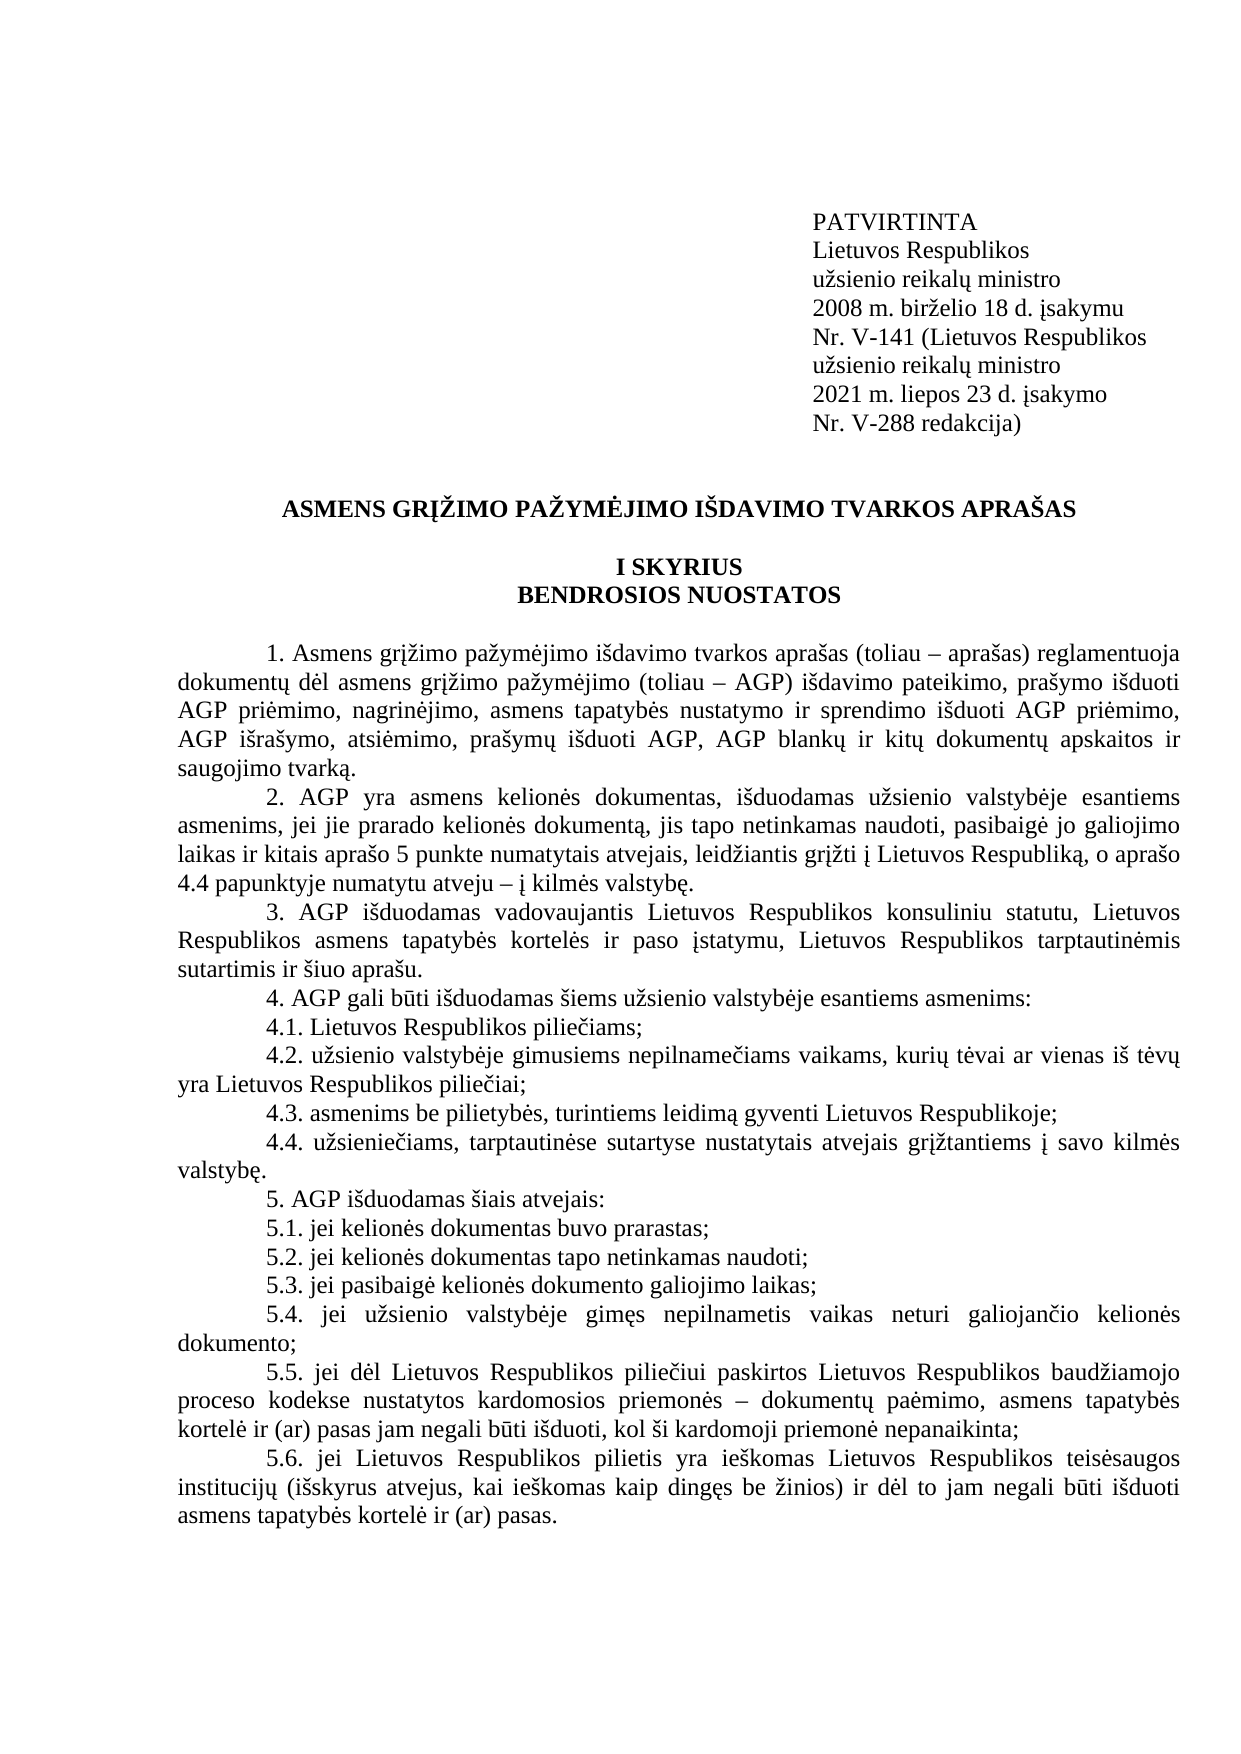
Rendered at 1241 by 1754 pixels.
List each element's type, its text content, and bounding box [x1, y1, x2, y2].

text 5.6. jei Lietuvos Respublikos pilietis yra ieškomas Lietuvos Respublikos teisėsaugos institucijų (išskyrus atvejus, kai ieškomas kaip dingęs be žinios) ir dėl to jam negali būti išduoti asmens tapatybės kortelė ir (ar) pasas. [177, 1443, 1181, 1529]
text 5.5. jei dėl Lietuvos Respublikos piliečiui paskirtos Lietuvos Respublikos baudžiamojo proceso kodekse nustatytos kardomosios priemonės – dokumentų paėmimo, asmens tapatybės kortelė ir (ar) pasas jam negali būti išduoti, kol ši kardomoji priemonė nepanaikinta; [177, 1357, 1181, 1443]
text 5.4. jei užsienio valstybėje gimęs nepilnametis vaikas neturi galiojančio kelionės dokumento; [177, 1299, 1181, 1357]
text Nr. V-288 redakcija) [812, 408, 1181, 437]
text 4.2. užsienio valstybėje gimusiems nepilnamečiams vaikams, kurių tėvai ar vienas iš tėvų yra Lietuvos Respublikos piliečiai; [177, 1041, 1181, 1098]
text 3. AGP išduodamas vadovaujantis Lietuvos Respublikos konsuliniu statutu, Lietuvos Respublikos asmens tapatybės kortelės ir paso įstatymu, Lietuvos Respublikos tarptautinėmis sutartimis ir šiuo aprašu. [177, 897, 1181, 983]
text 2008 m. birželio 18 d. įsakymu [812, 293, 1181, 322]
text 5.2. jei kelionės dokumentas tapo netinkamas naudoti; [177, 1242, 1181, 1271]
text 5.3. jei pasibaigė kelionės dokumento galiojimo laikas; [177, 1271, 1181, 1299]
text 4. AGP gali būti išduodamas šiems užsienio valstybėje esantiems asmenims: [177, 983, 1181, 1012]
text 4.3. asmenims be pilietybės, turintiems leidimą gyventi Lietuvos Respublikoje; [177, 1098, 1181, 1127]
text 4.1. Lietuvos Respublikos piliečiams; [177, 1012, 1181, 1041]
text 2021 m. liepos 23 d. įsakymo [812, 379, 1181, 408]
text Nr. V-141 (Lietuvos Respublikos [812, 322, 1181, 351]
text užsienio reikalų ministro [812, 264, 1181, 293]
text I SKYRIUS [177, 552, 1181, 581]
text 5.1. jei kelionės dokumentas buvo prarastas; [177, 1213, 1181, 1242]
text užsienio reikalų ministro [812, 351, 1181, 379]
text BENDROSIOS NUOSTATOS [177, 581, 1181, 609]
text ASMENS GRĮŽIMO PAŽYMĖJIMO IŠDAVIMO TVARKOS APRAŠAS [177, 494, 1181, 523]
text 5. AGP išduodamas šiais atvejais: [177, 1184, 1181, 1213]
text PATVIRTINTA [812, 207, 1181, 236]
text 2. AGP yra asmens kelionės dokumentas, išduodamas užsienio valstybėje esantiems asmenims, jei jie prarado kelionės dokumentą, jis tapo netinkamas naudoti, pasibaigė jo galiojimo laikas ir kitais aprašo 5 punkte numatytais atvejais, leidžiantis grįžti į Lietuvos Respubliką, o aprašo 4.4 papunktyje numatytu atveju – į kilmės valstybę. [177, 782, 1181, 897]
text 1. Asmens grįžimo pažymėjimo išdavimo tvarkos aprašas (toliau – aprašas) reglamentuoja dokumentų dėl asmens grįžimo pažymėjimo (toliau – AGP) išdavimo pateikimo, prašymo išduoti AGP priėmimo, nagrinėjimo, asmens tapatybės nustatymo ir sprendimo išduoti AGP priėmimo, AGP išrašymo, atsiėmimo, prašymų išduoti AGP, AGP blankų ir kitų dokumentų apskaitos ir saugojimo tvarką. [177, 638, 1181, 782]
text 4.4. užsieniečiams, tarptautinėse sutartyse nustatytais atvejais grįžtantiems į savo kilmės valstybę. [177, 1127, 1181, 1184]
text Lietuvos Respublikos [812, 236, 1181, 264]
